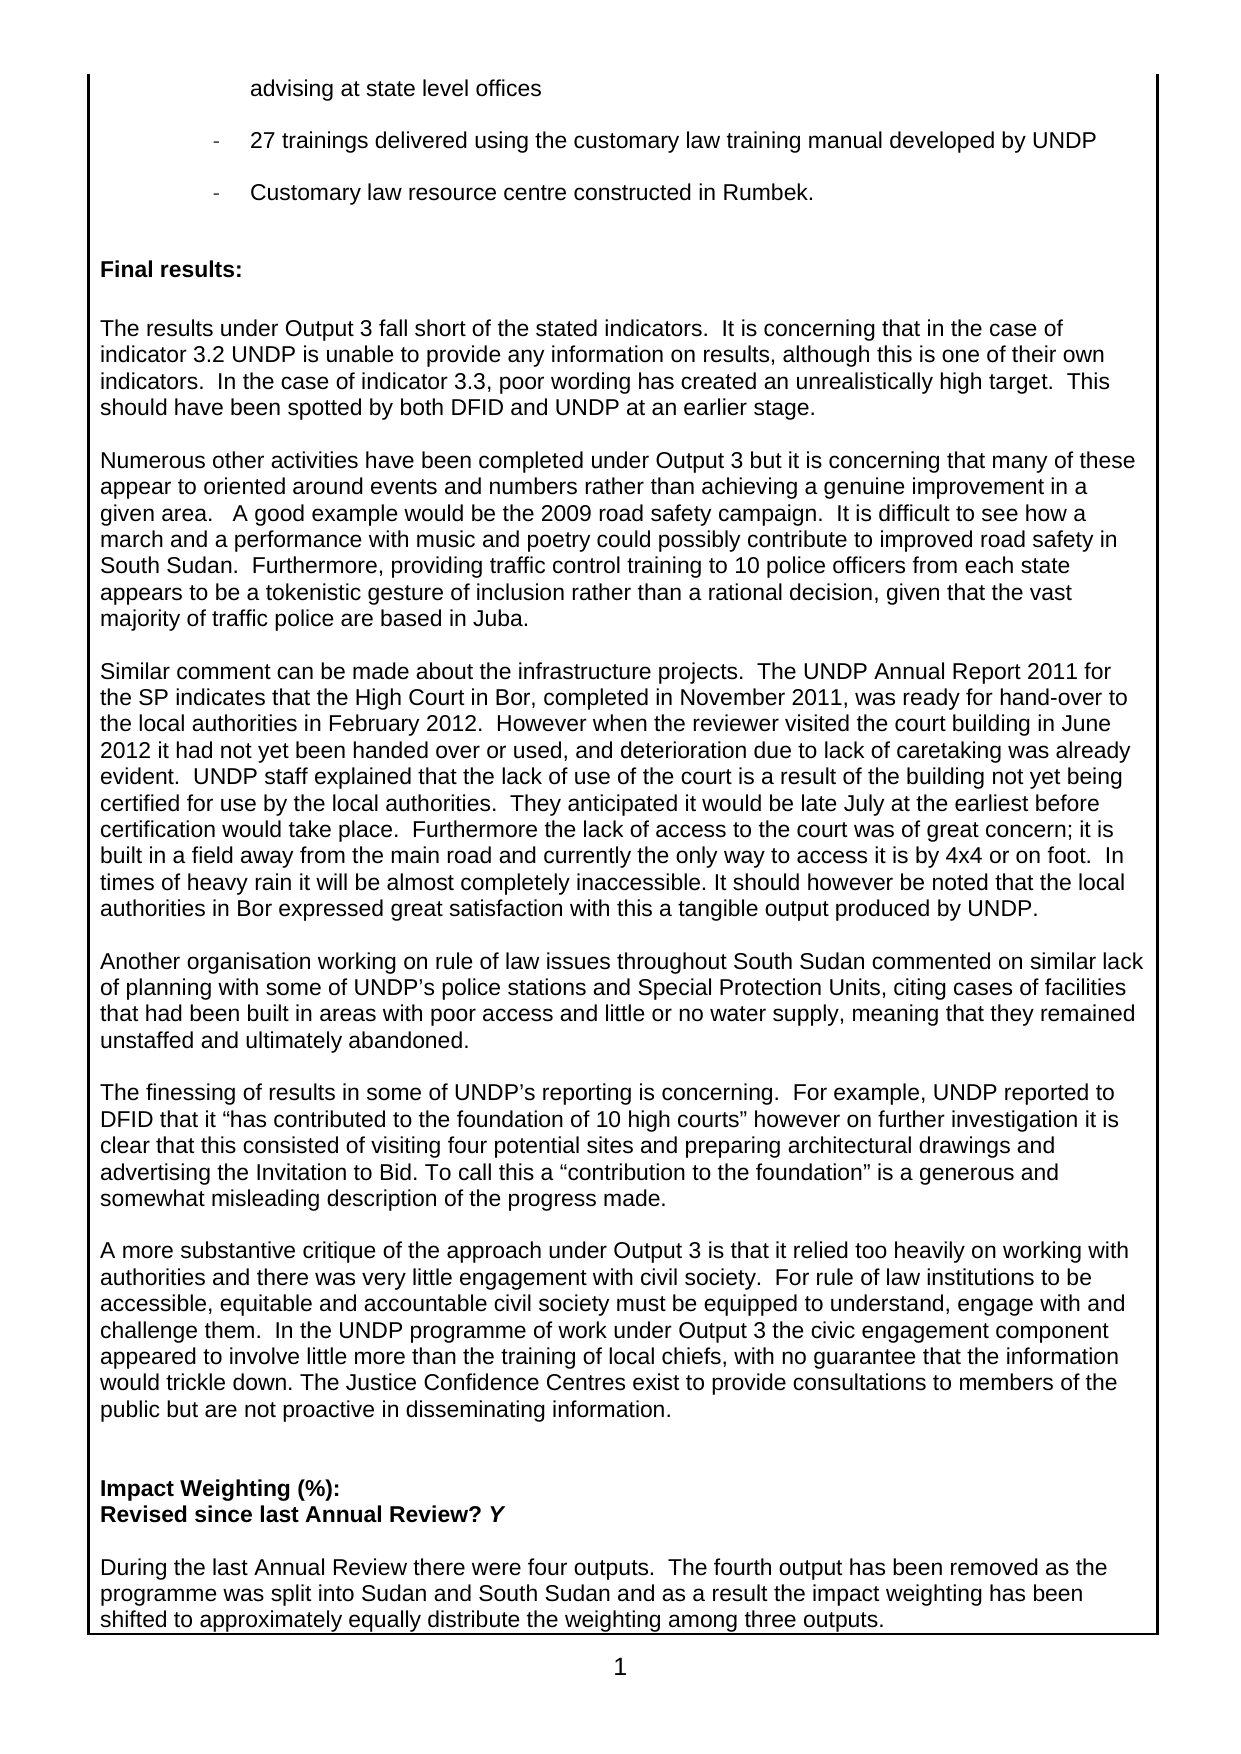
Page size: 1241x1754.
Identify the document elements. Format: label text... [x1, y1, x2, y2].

table_cell Final results: The results under Output 3 fall short of the stated indicators. It is concerning that in the case of indicator 3.2 UNDP is unable to provide any information on results, although this is one of their own indicators. In the case of indicator 3.3, poor wording has created an unrealistically high target. This should have been spotted by both DFID and UNDP at an earlier stage. Numerous other activities have been completed under Output 3 but it is concerning that many of these appear to oriented around events and numbers rather than achieving a genuine improvement in a given area. A good example would be the 2009 road safety campaign. It is difficult to see how a march and a performance with music and poetry could possibly contribute to improved road safety in South Sudan. Furthermore, providing traffic control training to 10 police officers from each state appears to be a tokenistic gesture of inclusion rather than a rational decision, given that the vast majority of traffic police are based in Juba. Similar comment can be made about the infrastructure projects. The UNDP Annual Report 2011 for the SP indicates that the High Court in Bor, completed in November 2011, was ready for hand-over to the local authorities in February 2012. However when the reviewer visited the court building in June 2012 it had not yet been handed over or used, and deterioration due to lack of caretaking was already evident. UNDP staff explained that the lack of use of the court is a result of the building not yet being certified for use by the local authorities. They anticipated it would be late July at the earliest before certification would take place. Furthermore the lack of access to the court was of great concern; it is built in a field away from the main road and currently the only way to access it is by 4x4 or on foot. In times of heavy rain it will be almost completely inaccessible. It should however be noted that the local authorities in Bor expressed great satisfaction with this a tangible output produced by UNDP. Another organisation working on rule of law issues throughout South Sudan commented on similar lack of planning with some of UNDP’s police stations and Special Protection Units, citing cases of facilities that had been built in areas with poor access and little or no water supply, meaning that they remained unstaffed and ultimately abandoned. The finessing of results in some of UNDP’s reporting is concerning. For example, UNDP reported to DFID that it “has contributed to the foundation of 10 high courts” however on further investigation it is clear that this consisted of visiting four potential sites and preparing architectural drawings and advertising the Invitation to Bid. To call this a “contribution to the foundation” is a generous and somewhat misleading description of the progress made. A more substantive critique of the approach under Output 3 is that it relied too heavily on working with authorities and there was very little engagement with civil society. For rule of law institutions to be accessible, equitable and accountable civil society must be equipped to understand, engage with and challenge them. In the UNDP programme of work under Output 3 the civic engagement component appeared to involve little more than the training of local chiefs, with no guarantee that the information would trickle down. The Justice Confidence Centres exist to provide consultations to members of the public but are not proactive in disseminating information. Impact Weighting (%): Revised since last Annual Review? Y During the last Annual Review there were four outputs. The fourth output has been removed as the programme was split into Sudan and South Sudan and as a result the impact weighting has been shifted to approximately equally distribute the weighting among three outputs. [90, 231, 1156, 1633]
table_cell advising at state level offices 27 trainings delivered using the customary law training manual developed by UNDP Customary law resource centre constructed in Rumbek. [90, 74, 1156, 231]
